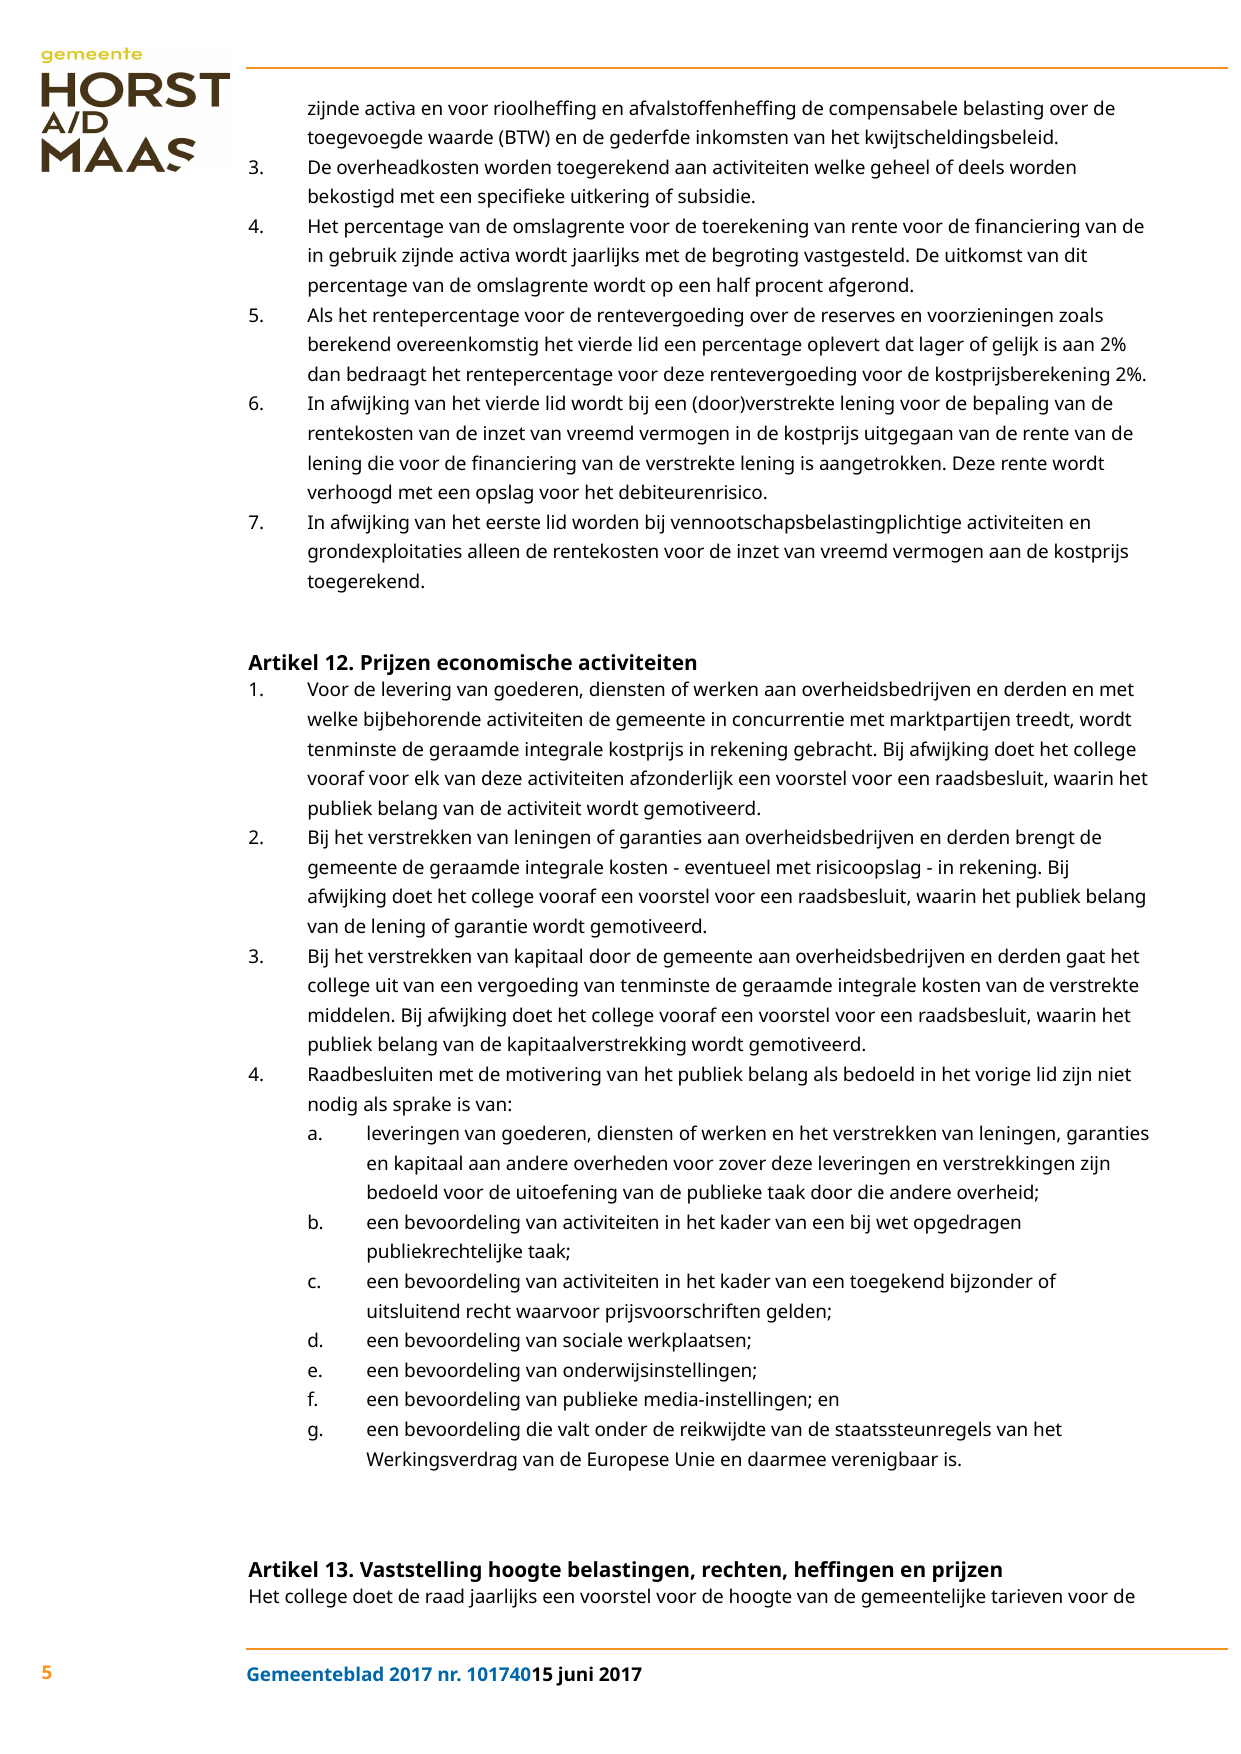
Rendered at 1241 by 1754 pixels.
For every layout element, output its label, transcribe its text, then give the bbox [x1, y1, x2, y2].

list zijnde activa en voor rioolheffing en afvalstoffenheffing de compensabele belasting over de toegevoegde waarde (BTW) en de gederfde inkomsten van het kwijtscheldingsbeleid. [248, 95, 1152, 150]
list een bevoordeling van sociale werkplaatsen; [307, 1327, 1152, 1353]
list Bij het verstrekken van kapitaal door de gemeente aan overheidsbedrijven en derden gaat het college uit van een vergoeding van tenminste de geraamde integrale kosten van de verstrekte middelen. Bij afwijking doet het college vooraf een voorstel voor een raadsbesluit, waarin het publiek belang van de kapitaalverstrekking wordt gemotiveerd. [248, 943, 1152, 1057]
list In afwijking van het vierde lid wordt bij een (door)verstrekte lening voor de bepaling van de rentekosten van de inzet van vreemd vermogen in de kostprijs uitgegaan van de rente van de lening die voor de financiering van de verstrekte lening is aangetrokken. Deze rente wordt verhoogd met een opslag voor het debiteurenrisico. [248, 391, 1152, 505]
list een bevoordeling van publieke media-instellingen; en [307, 1387, 1152, 1412]
list In afwijking van het eerste lid worden bij vennootschapsbelastingplichtige activiteiten en grondexploitaties alleen de rentekosten voor de inzet van vreemd vermogen aan de kostprijs toegerekend. [248, 509, 1152, 594]
list leveringen van goederen, diensten of werken en het verstrekken van leningen, garanties en kapitaal aan andere overheden voor zover deze leveringen en verstrekkingen zijn bedoeld voor de uitoefening van de publieke taak door die andere overheid; [307, 1120, 1152, 1205]
list een bevoordeling van onderwijsinstellingen; [307, 1357, 1152, 1383]
list De overheadkosten worden toegerekend aan activiteiten welke geheel of deels worden bekostigd met een specifieke uitkering of subsidie. [248, 154, 1152, 209]
list Raadbesluiten met de motivering van het publiek belang als bedoeld in het vorige lid zijn niet nodig als sprake is van: [248, 1061, 1152, 1116]
text Artikel 12. Prijzen economische activiteiten [248, 648, 1152, 677]
list Bij het verstrekken van leningen of garanties aan overheidsbedrijven en derden brengt de gemeente de geraamde integrale kosten - eventueel met risicoopslag - in rekening. Bij afwijking doet het college vooraf een voorstel voor een raadsbesluit, waarin het publiek belang van de lening of garantie wordt gemotiveerd. [248, 824, 1152, 939]
list een bevoordeling van activiteiten in het kader van een toegekend bijzonder of uitsluitend recht waarvoor prijsvoorschriften gelden; [307, 1268, 1152, 1323]
list een bevoordeling die valt onder de reikwijdte van de staatssteunregels van het Werkingsverdrag van de Europese Unie en daarmee verenigbaar is. [307, 1416, 1152, 1471]
text Artikel 13. Vaststelling hoogte belastingen, rechten, heffingen en prijzen [248, 1555, 1152, 1584]
text Het college doet de raad jaarlijks een voorstel voor de hoogte van de gemeentelijke tarieven voor de [248, 1584, 1152, 1609]
list Voor de levering van goederen, diensten of werken aan overheidsbedrijven en derden en met welke bijbehorende activiteiten de gemeente in concurrentie met marktpartijen treedt, wordt tenminste de geraamde integrale kostprijs in rekening gebracht. Bij afwijking doet het college vooraf voor elk van deze activiteiten afzonderlijk een voorstel voor een raadsbesluit, waarin het publiek belang van de activiteit wordt gemotiveerd. [248, 677, 1152, 821]
list Als het rentepercentage voor de rentevergoeding over de reserves en voorzieningen zoals berekend overeenkomstig het vierde lid een percentage oplevert dat lager of gelijk is aan 2% dan bedraagt het rentepercentage voor deze rentevergoeding voor de kostprijsberekening 2%. [248, 302, 1152, 387]
picture [41, 47, 231, 172]
list een bevoordeling van activiteiten in het kader van een bij wet opgedragen publiekrechtelijke taak; [307, 1209, 1152, 1264]
list Het percentage van de omslagrente voor de toerekening van rente voor de financiering van de in gebruik zijnde activa wordt jaarlijks met de begroting vastgesteld. De uitkomst van dit percentage van de omslagrente wordt op een half procent afgerond. [248, 213, 1152, 298]
